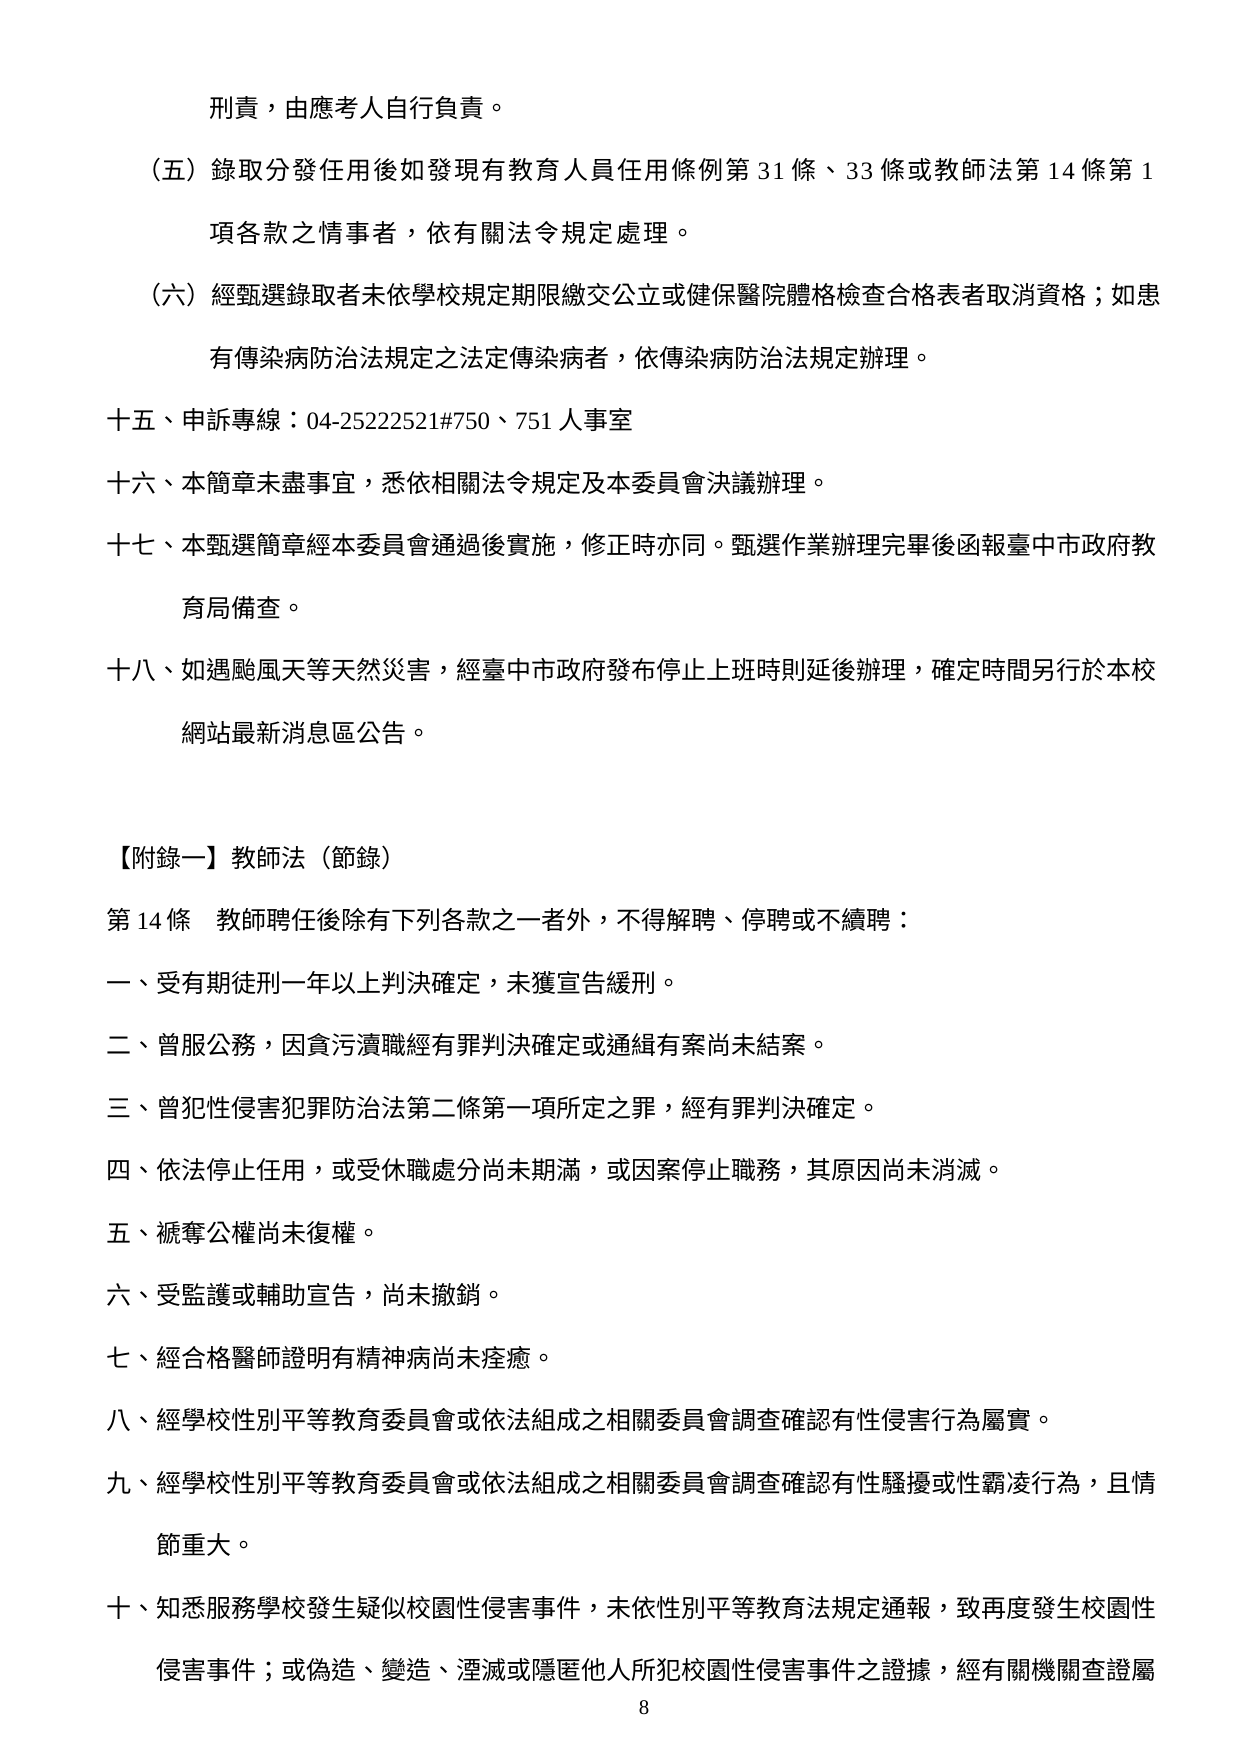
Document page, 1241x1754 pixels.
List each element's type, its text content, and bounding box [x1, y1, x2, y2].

text 一、受有期徒刑一年以上判決確定，未獲宣告緩刑。 [106, 940, 1181, 1002]
text 三、曾犯性侵害犯罪防治法第二條第一項所定之罪，經有罪判決確定。 [106, 1065, 1181, 1127]
text 二、曾服公務，因貪污瀆職經有罪判決確定或通緝有案尚未結案。 [106, 1002, 1181, 1065]
text 五、褫奪公權尚未復權。 [106, 1190, 1181, 1252]
text 第14條 教師聘任後除有下列各款之一者外，不得解聘、停聘或不續聘： [106, 877, 1181, 940]
text 十八、如遇颱風天等天然災害，經臺中市政府發布停止上班時則延後辦理，確定時間另行於本校網站最新消息區公告。 [106, 627, 1181, 752]
text 十七、本甄選簡章經本委員會通過後實施，修正時亦同。甄選作業辦理完畢後函報臺中市政府教育局備查。 [106, 502, 1181, 627]
text 十六、本簡章未盡事宜，悉依相關法令規定及本委員會決議辦理。 [106, 440, 1181, 502]
text （五）錄取分發任用後如發現有教育人員任用條例第31條、33條或教師法第14條第1項各款之情事者，依有關法令規定處理。 [136, 127, 1181, 252]
text 十五、申訴專線：04-25222521#750、751 人事室 [106, 377, 1181, 440]
text 刑責，由應考人自行負責。 [136, 65, 1181, 127]
text 七、經合格醫師證明有精神病尚未痊癒。 [106, 1315, 1181, 1377]
text 【附錄一】教師法（節錄） [106, 815, 1181, 877]
text 九、經學校性別平等教育委員會或依法組成之相關委員會調查確認有性騷擾或性霸凌行為，且情節重大。 [106, 1440, 1181, 1565]
text 四、依法停止任用，或受休職處分尚未期滿，或因案停止職務，其原因尚未消滅。 [106, 1127, 1181, 1190]
text 六、受監護或輔助宣告，尚未撤銷。 [106, 1252, 1181, 1315]
text 八、經學校性別平等教育委員會或依法組成之相關委員會調查確認有性侵害行為屬實。 [106, 1377, 1181, 1440]
text 十、知悉服務學校發生疑似校園性侵害事件，未依性別平等教育法規定通報，致再度發生校園性侵害事件；或偽造、變造、湮滅或隱匿他人所犯校園性侵害事件之證據，經有關機關查證屬 [106, 1565, 1181, 1690]
text （六）經甄選錄取者未依學校規定期限繳交公立或健保醫院體格檢查合格表者取消資格；如患有傳染病防治法規定之法定傳染病者，依傳染病防治法規定辦理。 [136, 252, 1181, 377]
